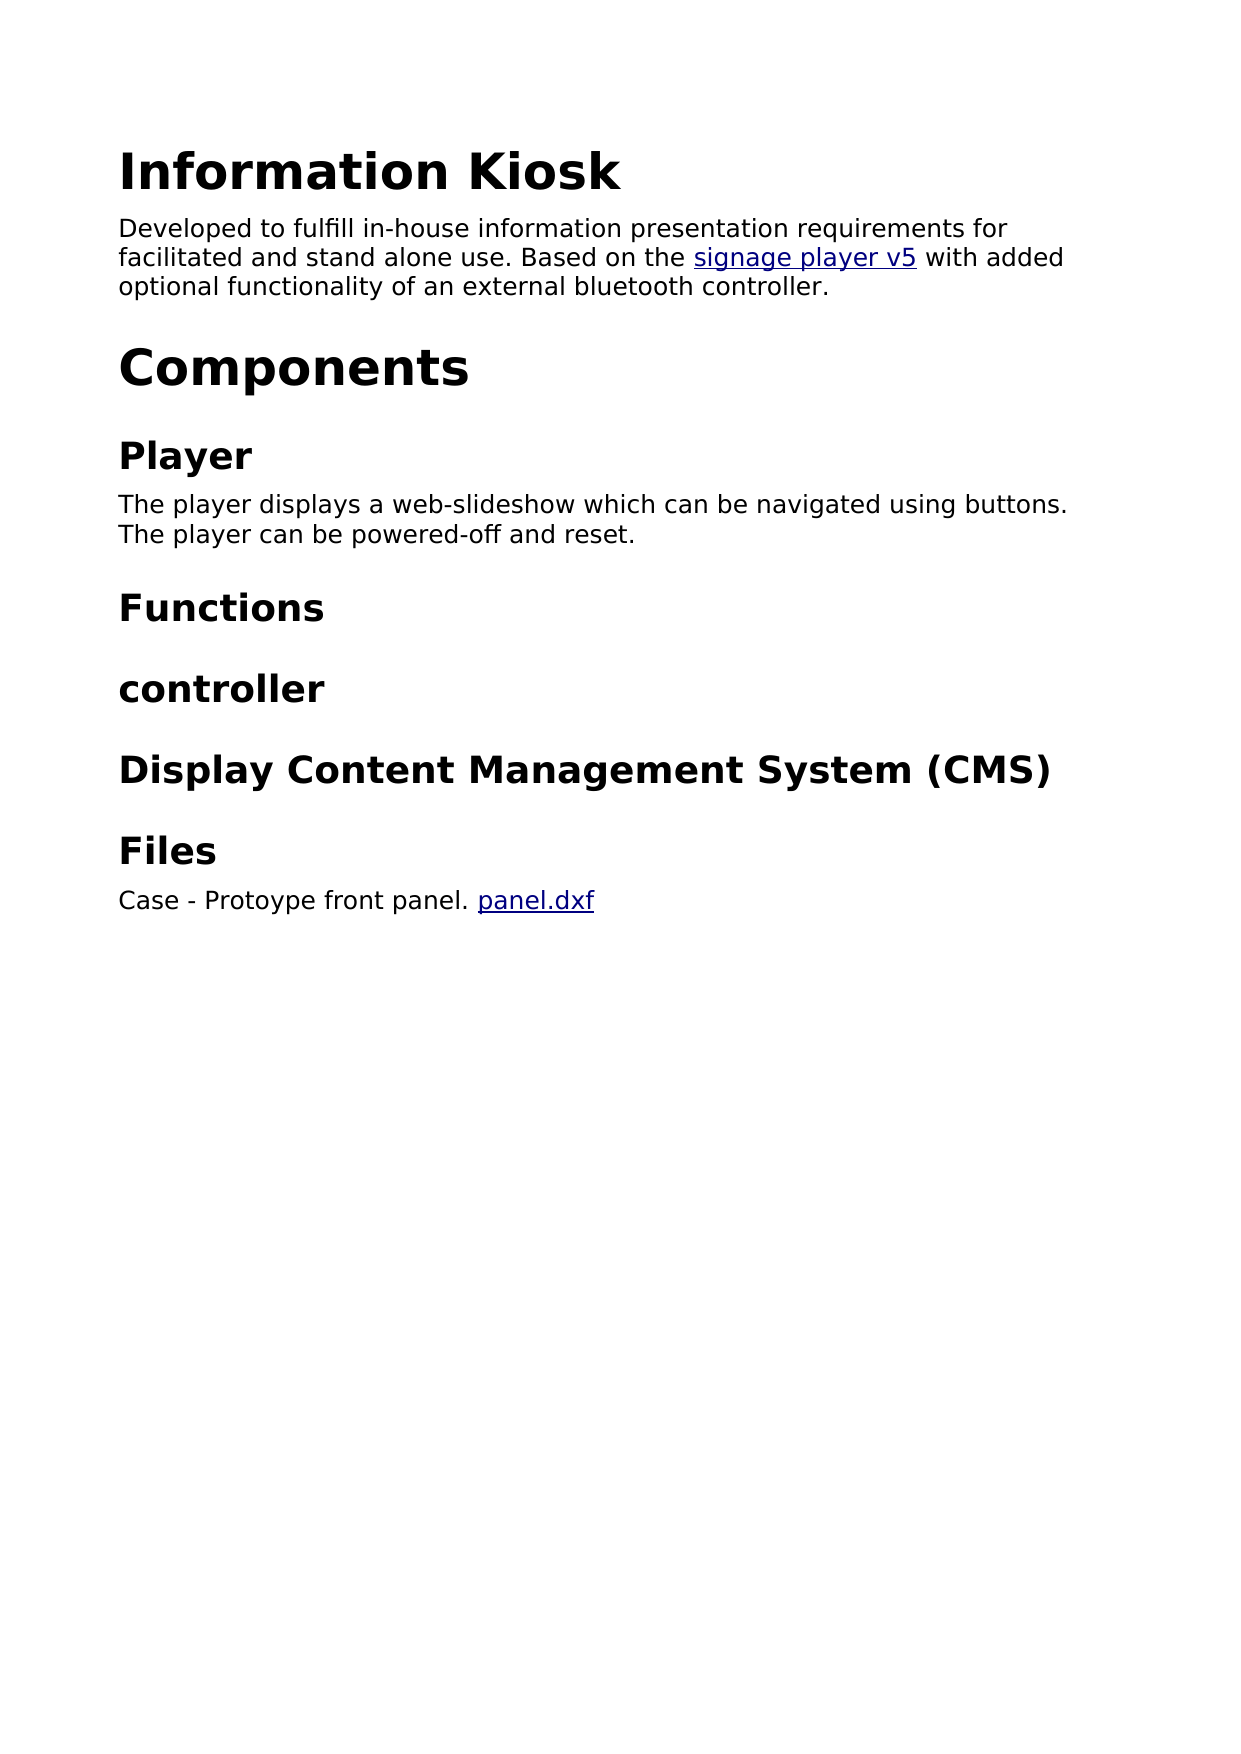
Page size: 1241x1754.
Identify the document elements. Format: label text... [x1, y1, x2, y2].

subtitle Components [118, 339, 1122, 397]
subtitle Player [118, 434, 1122, 478]
subtitle controller [118, 668, 1122, 711]
text The player displays a web-slideshow which can be navigated using buttons. The player can be powered-off and reset. [118, 491, 1122, 549]
subtitle Files [118, 830, 1122, 874]
subtitle Information Kiosk [118, 143, 1122, 201]
text Developed to fulfill in-house information presentation requirements for facilitated and stand alone use. Based on the signage player v5 with added optional functionality of an external bluetooth controller. [118, 214, 1122, 301]
subtitle Functions [118, 587, 1122, 630]
text Case - Protoype front panel. panel.dxf [118, 886, 1122, 915]
subtitle Display Content Management System (CMS) [118, 749, 1122, 792]
